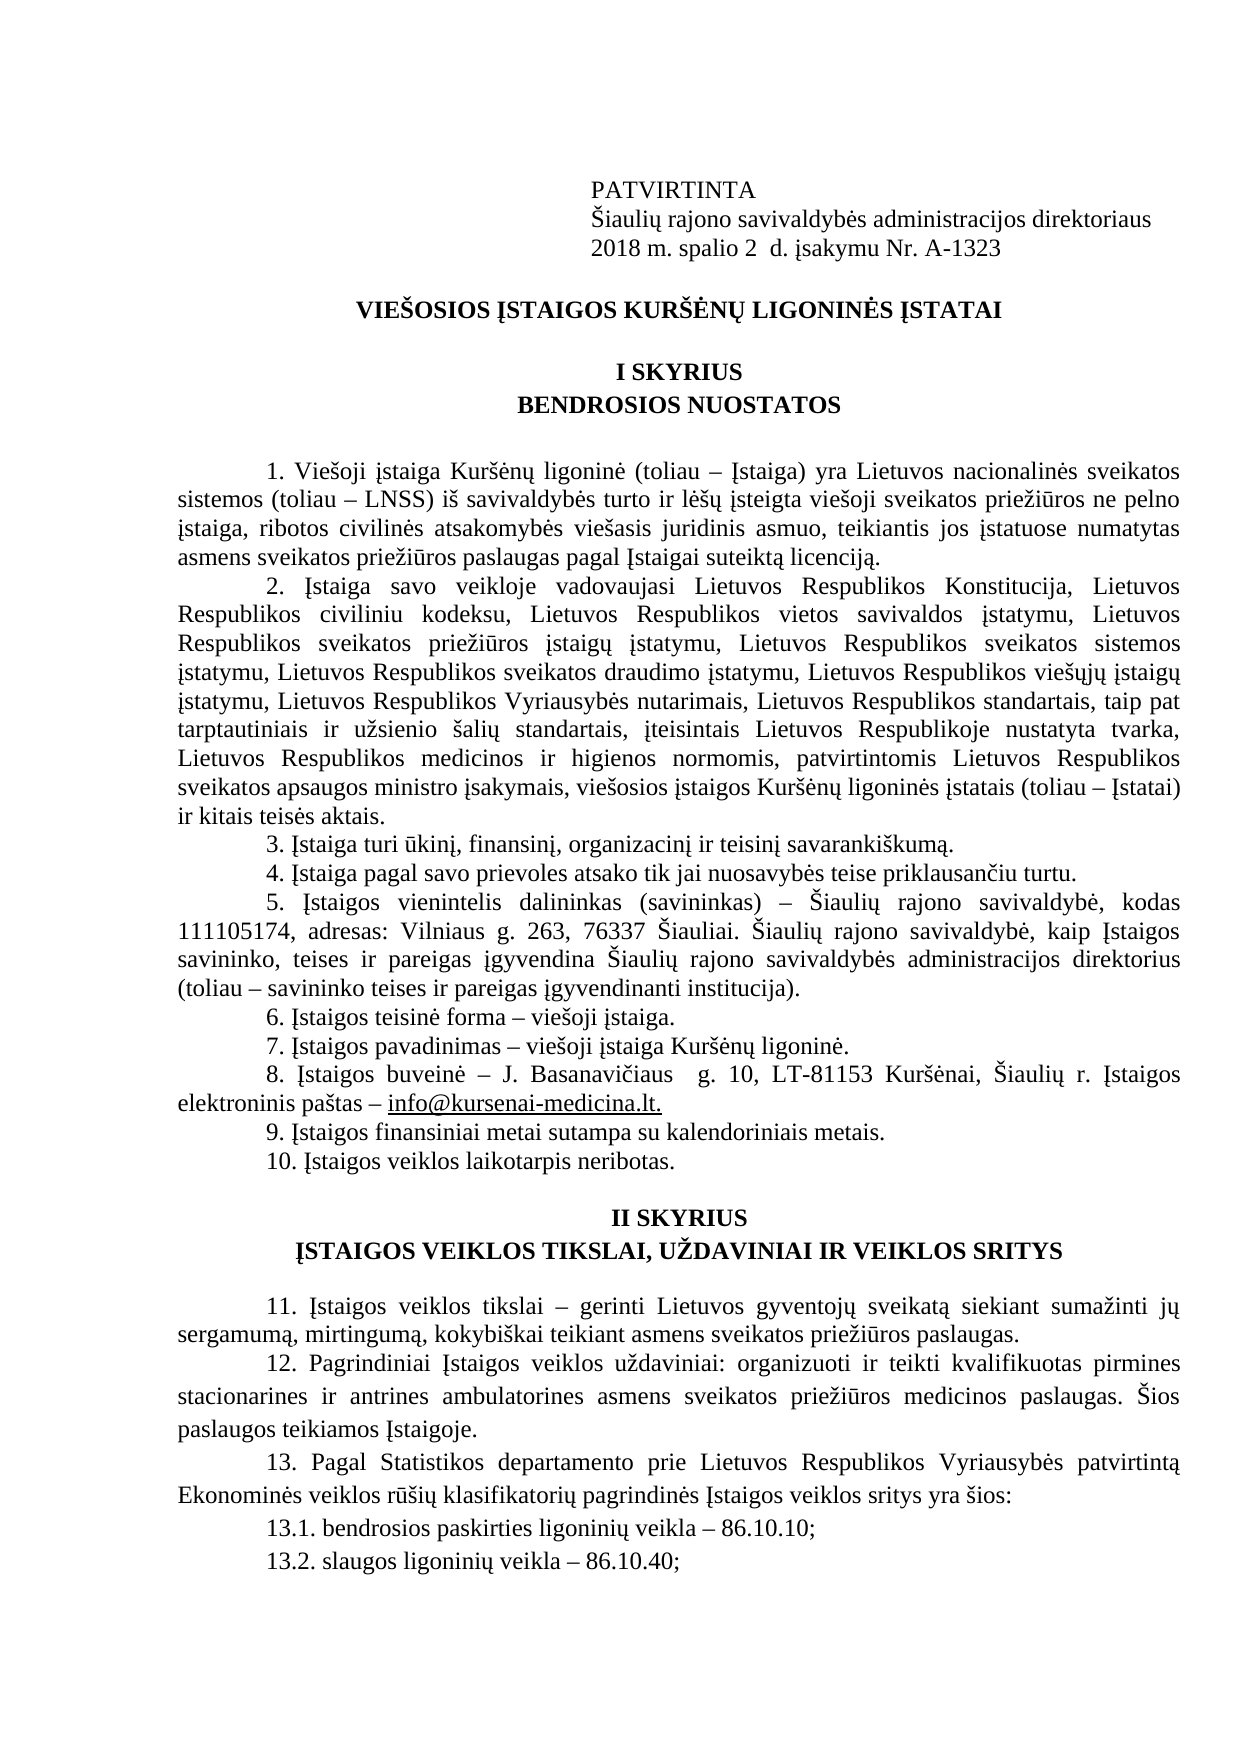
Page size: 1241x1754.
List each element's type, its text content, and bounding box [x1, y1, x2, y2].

text 13.2. slaugos ligoninių veikla – 86.10.40; [260, 1546, 1181, 1575]
text VIEŠOSIOS ĮSTAIGOS KURŠĖNŲ LIGONINĖS ĮSTATAI [177, 295, 1181, 324]
text 2018 m. spalio 2 d. įsakymu Nr. A-1323 [177, 233, 1181, 262]
text 11. Įstaigos veiklos tikslai – gerinti Lietuvos gyventojų sveikatą siekiant sumažinti jų sergamumą, mirtingumą, kokybiškai teikiant asmens sveikatos priežiūros paslaugas. [177, 1291, 1181, 1348]
text 9. Įstaigos finansiniai metai sutampa su kalendoriniais metais. [177, 1117, 1181, 1146]
text 7. Įstaigos pavadinimas – viešoji įstaiga Kuršėnų ligoninė. [177, 1031, 1181, 1059]
text Šiaulių rajono savivaldybės administracijos direktoriaus [177, 204, 1181, 233]
text 3. Įstaiga turi ūkinį, finansinį, organizacinį ir teisinį savarankiškumą. [177, 829, 1181, 858]
text 1. Viešoji įstaiga Kuršėnų ligoninė (toliau – Įstaiga) yra Lietuvos nacionalinės sveikatos sistemos (toliau – LNSS) iš savivaldybės turto ir lėšų įsteigta viešoji sveikatos priežiūros ne pelno įstaiga, ribotos civilinės atsakomybės viešasis juridinis asmuo, teikiantis jos įstatuose numatytas asmens sveikatos priežiūros paslaugas pagal Įstaigai suteiktą licenciją. [177, 456, 1181, 571]
text ĮSTAIGOS VEIKLOS TIKSLAI, UŽDAVINIAI IR VEIKLOS SRITYS [177, 1236, 1181, 1265]
text 5. Įstaigos vienintelis dalininkas (savininkas) – Šiaulių rajono savivaldybė, kodas 111105174, adresas: Vilniaus g. 263, 76337 Šiauliai. Šiaulių rajono savivaldybė, kaip Įstaigos savininko, teises ir pareigas įgyvendina Šiaulių rajono savivaldybės administracijos direktorius (toliau – savininko teises ir pareigas įgyvendinanti institucija). [177, 887, 1181, 1002]
text 13.1. bendrosios paskirties ligoninių veikla – 86.10.10; [260, 1513, 1181, 1542]
text 10. Įstaigos veiklos laikotarpis neribotas. [177, 1146, 1181, 1174]
text 6. Įstaigos teisinė forma – viešoji įstaiga. [177, 1002, 1181, 1031]
text 13. Pagal Statistikos departamento prie Lietuvos Respublikos Vyriausybės patvirtintą Ekonominės veiklos rūšių klasifikatorių pagrindinės Įstaigos veiklos sritys yra šios: [177, 1447, 1181, 1509]
text II SKYRIUS [177, 1203, 1181, 1232]
text 12. Pagrindiniai Įstaigos veiklos uždaviniai: organizuoti ir teikti kvalifikuotas pirmines stacionarines ir antrines ambulatorines asmens sveikatos priežiūros medicinos paslaugas. Šios paslaugos teikiamos Įstaigoje. [177, 1348, 1181, 1443]
text 2. Įstaiga savo veikloje vadovaujasi Lietuvos Respublikos Konstitucija, Lietuvos Respublikos civiliniu kodeksu, Lietuvos Respublikos vietos savivaldos įstatymu, Lietuvos Respublikos sveikatos priežiūros įstaigų įstatymu, Lietuvos Respublikos sveikatos sistemos įstatymu, Lietuvos Respublikos sveikatos draudimo įstatymu, Lietuvos Respublikos viešųjų įstaigų įstatymu, Lietuvos Respublikos Vyriausybės nutarimais, Lietuvos Respublikos standartais, taip pat tarptautiniais ir užsienio šalių standartais, įteisintais Lietuvos Respublikoje nustatyta tvarka, Lietuvos Respublikos medicinos ir higienos normomis, patvirtintomis Lietuvos Respublikos sveikatos apsaugos ministro įsakymais, viešosios įstaigos Kuršėnų ligoninės įstatais (toliau – Įstatai) ir kitais teisės aktais. [177, 571, 1181, 829]
text PATVIRTINTA [177, 176, 1181, 204]
text BENDROSIOS NUOSTATOS [177, 390, 1181, 418]
text I SKYRIUS [177, 357, 1181, 385]
text 8. Įstaigos buveinė – J. Basanavičiaus g. 10, LT-81153 Kuršėnai, Šiaulių r. Įstaigos elektroninis paštas ‒ info@kursenai-medicina.lt. [177, 1059, 1181, 1117]
text 4. Įstaiga pagal savo prievoles atsako tik jai nuosavybės teise priklausančiu turtu. [177, 858, 1181, 887]
